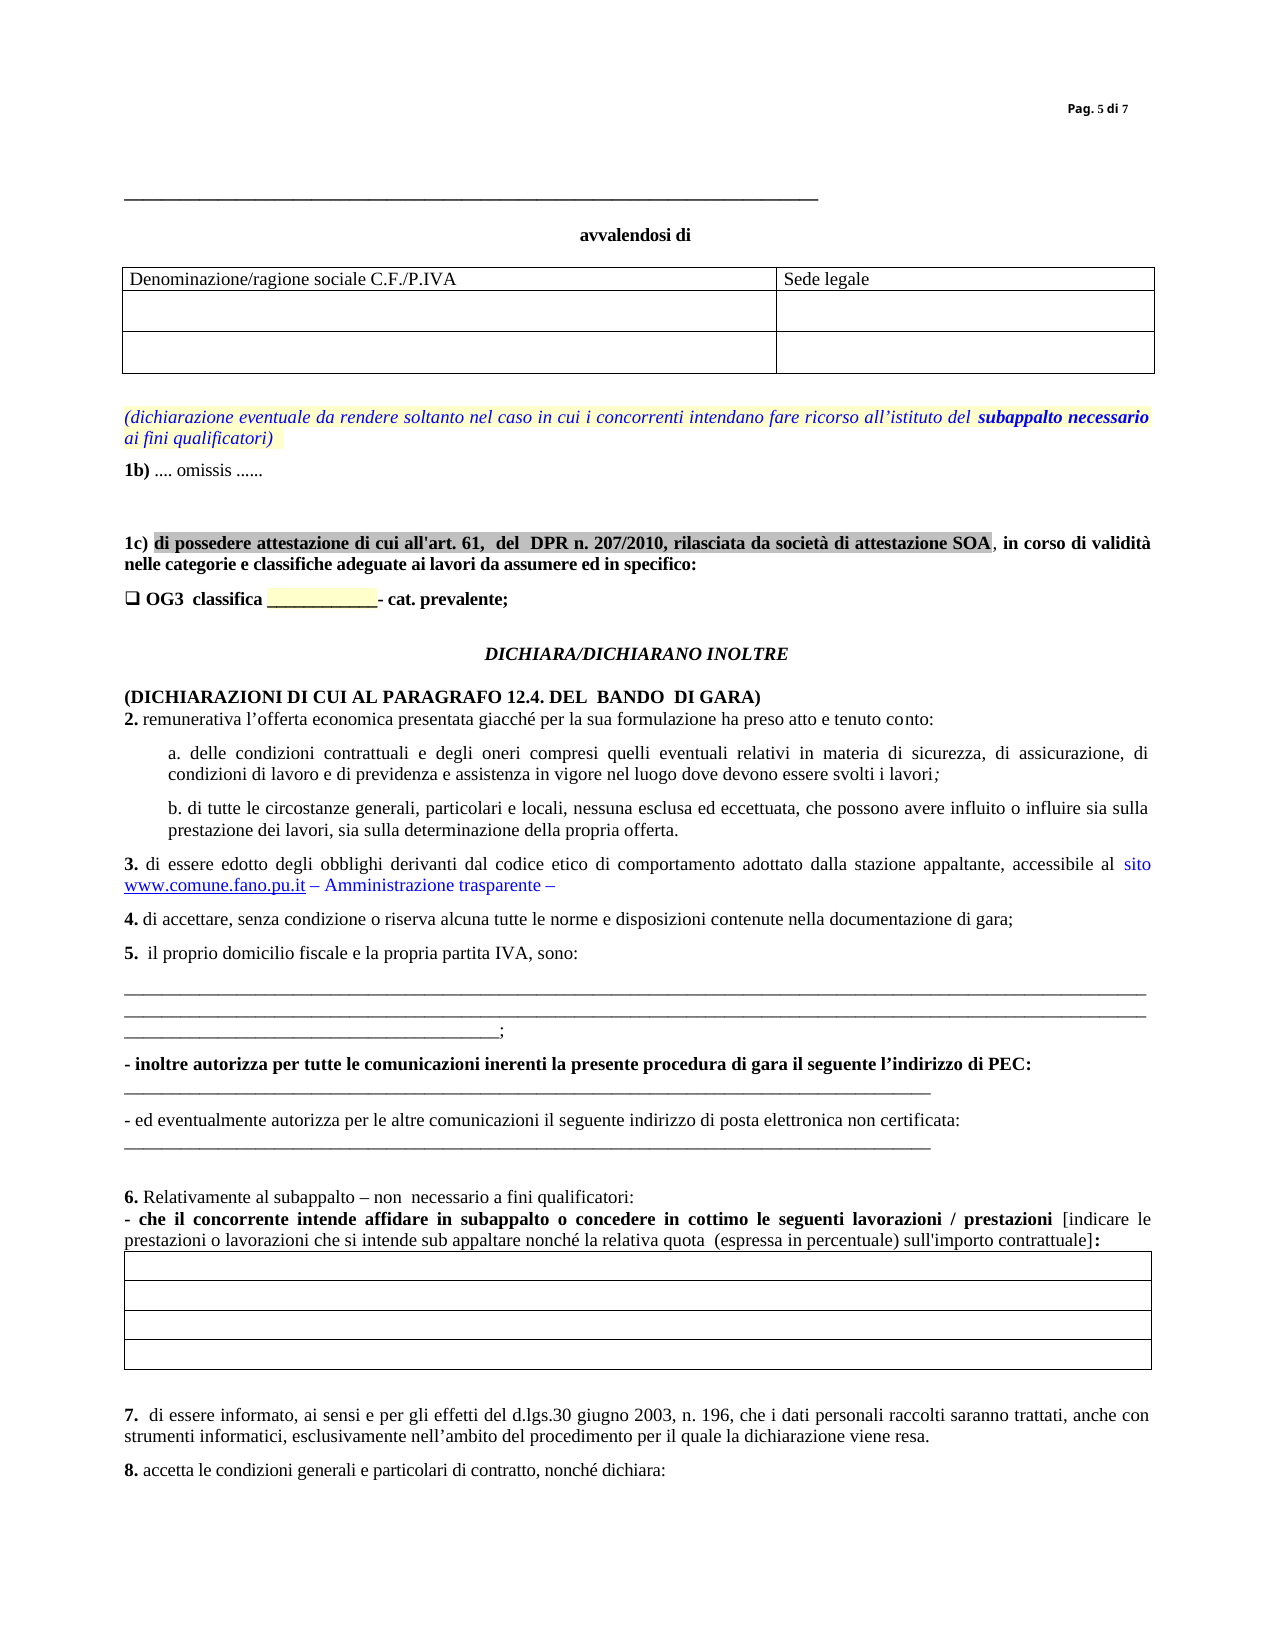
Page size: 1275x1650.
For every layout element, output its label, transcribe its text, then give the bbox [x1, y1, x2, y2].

table_header Denominazione/ragione sociale C.F./P.IVA [123, 268, 776, 290]
text avvalendosi di [124, 224, 1151, 246]
text 6. Relativamente al subappalto – non necessario a fini qualificatori: [124, 1186, 1151, 1207]
text 1c) di possedere attestazione di cui all'art. 61, del DPR n. 207/2010, rilasciata da società di attestazione SOA, in corso di validità nelle categorie e classifiche adeguate ai lavori da assumere ed in specifico: [124, 532, 1151, 575]
list OG3 classifica ____________- cat. prevalente; [124, 587, 1151, 609]
text - ed eventualmente autorizza per le altre comunicazioni il seguente indirizzo di posta elettronica non certificata: ______________________________________________________________________________________ [124, 1109, 1151, 1152]
text b. di tutte le circostanze generali, particolari e locali, nessuna esclusa ed eccettuata, che possono avere influito o influire sia sulla prestazione dei lavori, sia sulla determinazione della propria offerta. [168, 797, 1151, 840]
table_cell [125, 1311, 1151, 1339]
table_cell [123, 291, 776, 331]
table_cell [777, 291, 1154, 331]
text (dichiarazione eventuale da rendere soltanto nel caso in cui i concorrenti intendano fare ricorso all’istituto del subappalto necessario ai fini qualificatori) [124, 406, 1151, 449]
text __________________________________________________________________________ [124, 181, 1151, 203]
table_cell [123, 332, 776, 373]
text 4. di accettare, senza condizione o riserva alcuna tutte le norme e disposizioni contenute nella documentazione di gara; [124, 908, 1151, 930]
text 7. di essere informato, ai sensi e per gli effetti del d.lgs.30 giugno 2003, n. 196, che i dati personali raccolti saranno trattati, anche con strumenti informatici, esclusivamente nell’ambito del procedimento per il quale la dichiarazione viene resa. [124, 1404, 1151, 1447]
text 2. remunerativa l’offerta economica presentata giacché per la sua formulazione ha preso atto e tenuto conto: [124, 708, 1151, 729]
text - che il concorrente intende affidare in subappalto o concedere in cottimo le seguenti lavorazioni / prestazioni [indicare le prestazioni o lavorazioni che si intende sub appaltare nonché la relativa quota (espressa in percentuale) sull'importo contrattuale]: [124, 1207, 1151, 1251]
table_cell [125, 1281, 1151, 1310]
text Dichiara/dichiarano inoltre [124, 643, 1151, 664]
text a. delle condizioni contrattuali e degli oneri compresi quelli eventuali relativi in materia di sicurezza, di assicurazione, di condizioni di lavoro e di previdenza e assistenza in vigore nel luogo dove devono essere svolti i lavori; [168, 742, 1151, 785]
table_cell [777, 332, 1154, 373]
text (dichiarazioni di cui al paragrafo 12.4. DEL BANDO di gara) [124, 686, 1151, 708]
text __________________________________________________________________________________________________________________________________________________________________________________________________________________________________________________________________; [124, 976, 1151, 1041]
text 3. di essere edotto degli obblighi derivanti dal codice etico di comportamento adottato dalla stazione appaltante, accessibile al sito www.comune.fano.pu.it – Amministrazione trasparente – [124, 853, 1151, 896]
text - inoltre autorizza per tutte le comunicazioni inerenti la presente procedura di gara il seguente l’indirizzo di PEC: ______________________________________________________________________________________ [124, 1053, 1151, 1096]
table_header Sede legale [777, 268, 1154, 290]
text 5. il proprio domicilio fiscale e la propria partita IVA, sono: [124, 942, 1151, 964]
text 1b) .... omissis ...... [124, 459, 1151, 481]
table_header [125, 1252, 1151, 1280]
text 8. accetta le condizioni generali e particolari di contratto, nonché dichiara: [124, 1459, 1151, 1481]
table_cell [125, 1340, 1151, 1369]
